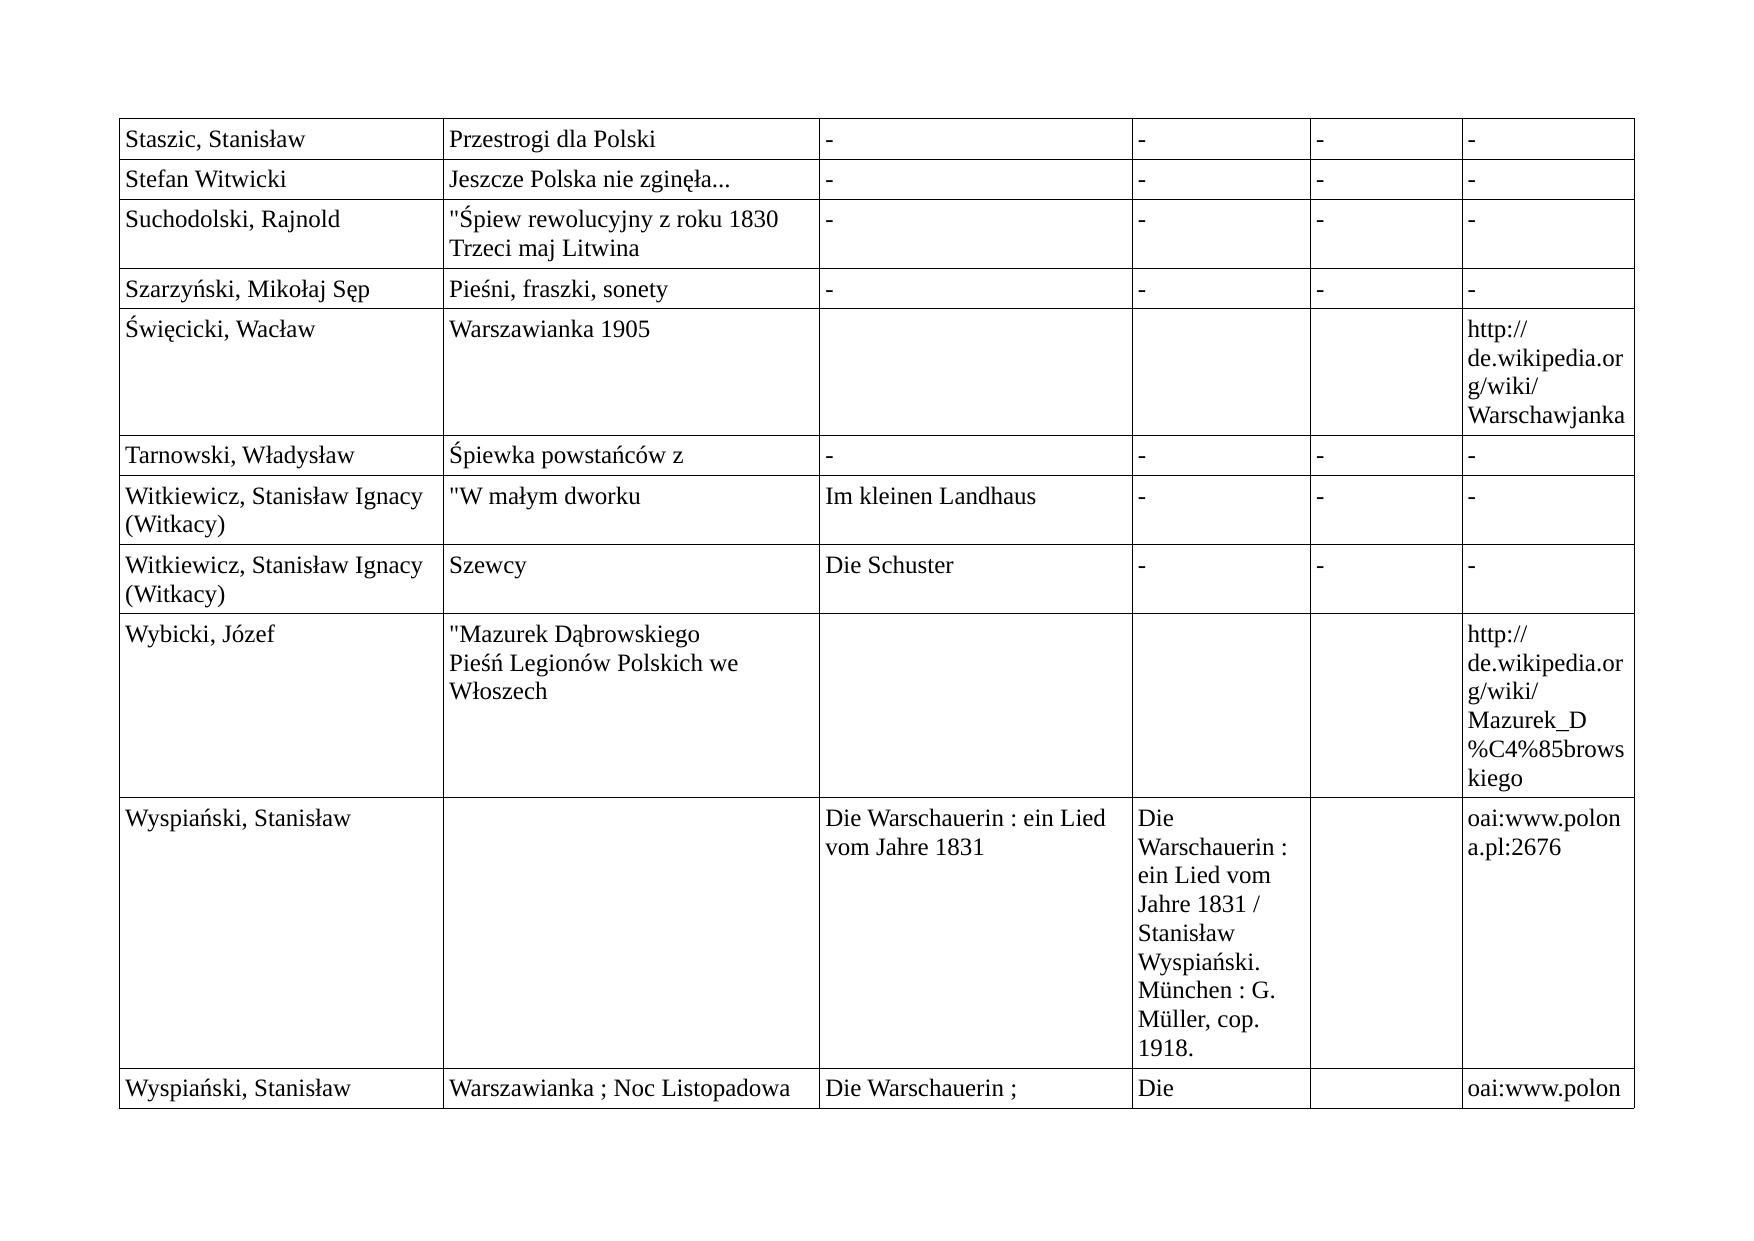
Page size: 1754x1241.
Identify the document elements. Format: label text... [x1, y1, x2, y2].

table_cell - [1463, 160, 1634, 199]
table_cell Die [1133, 1069, 1310, 1108]
table_cell [1311, 798, 1462, 1067]
table_cell - [1311, 269, 1462, 308]
table_cell [444, 798, 819, 1067]
table_cell - [1133, 160, 1310, 199]
table_cell Die Warschauerin : ein Lied vom Jahre 1831 [820, 798, 1132, 1067]
table_cell "W małym dworku [444, 476, 819, 544]
table_cell - [1463, 436, 1634, 475]
table_cell Warszawianka ; Noc Listopadowa [444, 1069, 819, 1108]
table_cell - [820, 119, 1132, 158]
table_cell Wybicki, Józef [120, 614, 443, 797]
table_cell [820, 309, 1132, 435]
table_cell Die Warschauerin ; [820, 1069, 1132, 1108]
table_cell http://de.wikipedia.org/wiki/Warschawjanka [1463, 309, 1634, 435]
table_cell oai:www.polon [1463, 1069, 1634, 1108]
table_cell - [1463, 119, 1634, 158]
table_cell "Mazurek Dąbrowskiego Pieśń Legionów Polskich we Włoszech [444, 614, 819, 797]
table_cell - [1133, 436, 1310, 475]
table_cell - [1311, 160, 1462, 199]
table_cell [1133, 614, 1310, 797]
table_cell - [1133, 119, 1310, 158]
table_cell Tarnowski, Władysław [120, 436, 443, 475]
table_cell - [1311, 436, 1462, 475]
table_cell - [1311, 545, 1462, 613]
table_cell Jeszcze Polska nie zginęła... [444, 160, 819, 199]
table_cell http://de.wikipedia.org/wiki/Mazurek_D%C4%85browskiego [1463, 614, 1634, 797]
table_cell - [820, 269, 1132, 308]
table_cell - [1463, 269, 1634, 308]
table_cell Witkiewicz, Stanisław Ignacy (Witkacy) [120, 545, 443, 613]
table_cell Święcicki, Wacław [120, 309, 443, 435]
table_cell - [1311, 200, 1462, 268]
table_cell Wyspiański, Stanisław [120, 798, 443, 1067]
table_cell - [1311, 476, 1462, 544]
table_cell Przestrogi dla Polski [444, 119, 819, 158]
table_cell Die Warschauerin : ein Lied vom Jahre 1831 / Stanisław Wyspiański. München : G. Müller, cop. 1918. [1133, 798, 1310, 1067]
table_cell - [1133, 269, 1310, 308]
table_cell Witkiewicz, Stanisław Ignacy (Witkacy) [120, 476, 443, 544]
table_cell - [1311, 119, 1462, 158]
table_cell - [820, 200, 1132, 268]
table_cell Śpiewka powstańców z [444, 436, 819, 475]
table_cell - [1463, 545, 1634, 613]
table_cell Pieśni, fraszki, sonety [444, 269, 819, 308]
table_cell Szewcy [444, 545, 819, 613]
table_cell Im kleinen Landhaus [820, 476, 1132, 544]
table_cell - [1463, 476, 1634, 544]
table_cell [1133, 309, 1310, 435]
table_cell Stefan Witwicki [120, 160, 443, 199]
table_cell [1311, 309, 1462, 435]
table_cell "Śpiew rewolucyjny z roku 1830 Trzeci maj Litwina [444, 200, 819, 268]
table_cell [1311, 1069, 1462, 1108]
table_cell [1311, 614, 1462, 797]
table_cell Wyspiański, Stanisław [120, 1069, 443, 1108]
table_cell Warszawianka 1905 [444, 309, 819, 435]
table_cell - [1133, 545, 1310, 613]
table_cell - [820, 436, 1132, 475]
table_cell oai:www.polona.pl:2676 [1463, 798, 1634, 1067]
table_cell - [1133, 476, 1310, 544]
table_cell Suchodolski, Rajnold [120, 200, 443, 268]
table_cell Staszic, Stanisław [120, 119, 443, 158]
table_cell - [1463, 200, 1634, 268]
table_cell Szarzyński, Mikołaj Sęp [120, 269, 443, 308]
table_cell - [820, 160, 1132, 199]
table_cell - [1133, 200, 1310, 268]
table_cell [820, 614, 1132, 797]
table_cell Die Schuster [820, 545, 1132, 613]
